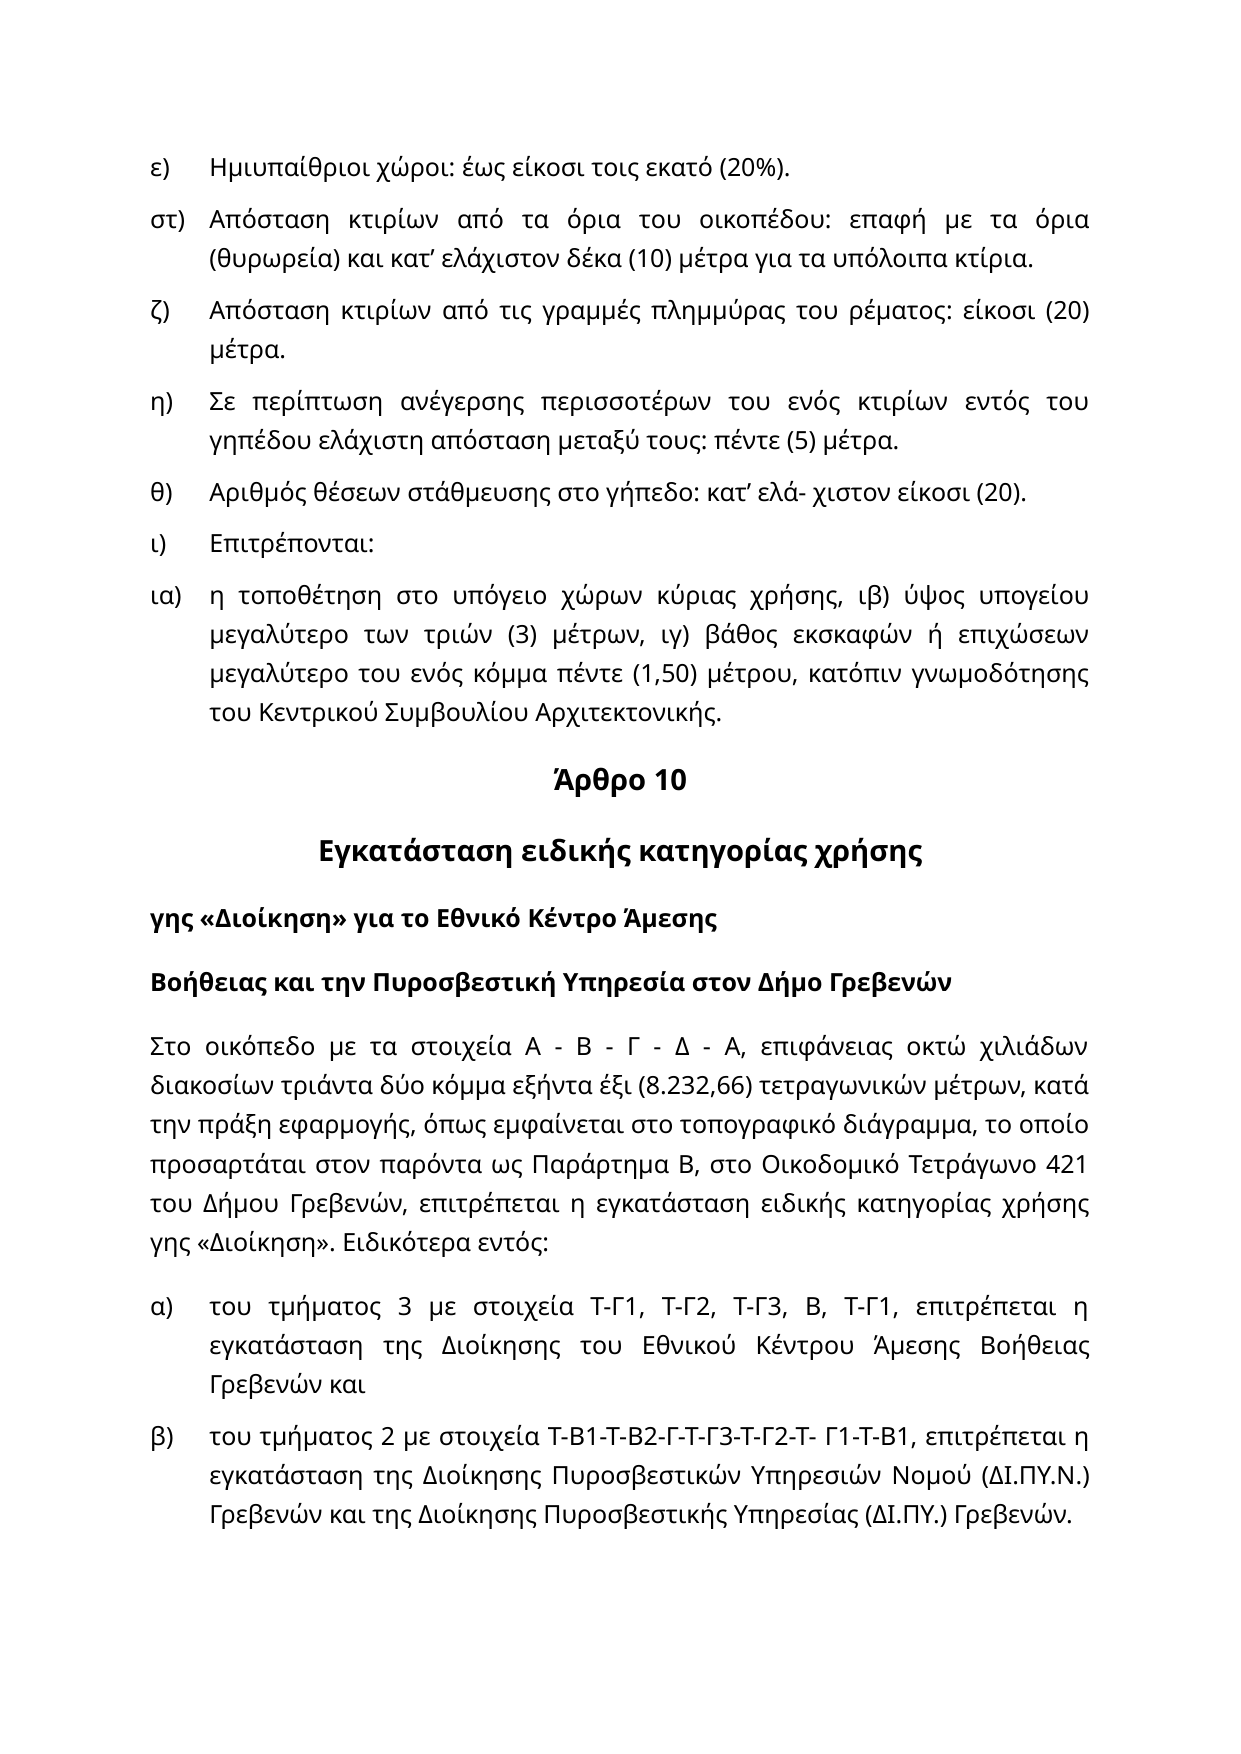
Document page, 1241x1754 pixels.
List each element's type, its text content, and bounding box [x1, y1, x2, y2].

list α) του τμήματος 3 με στοιχεία Τ-Γ1, Τ-Γ2, Τ-Γ3, Β, Τ-Γ1, επιτρέπεται η εγκατάσταση της Διοίκησης του Εθνικού Κέντρου Άμεσης Βοήθειας Γρεβενών και [150, 1289, 1090, 1401]
text Στο οικόπεδο με τα στοιχεία Α - Β - Γ - Δ - Α, επιφάνειας οκτώ χιλιάδων διακοσίων τριάντα δύο κόμμα εξήντα έξι (8.232,66) τετραγωνικών μέτρων, κατά την πράξη εφαρμογής, όπως εμφαίνεται στο τοπογραφικό διάγραμμα, το οποίο προσαρτάται στον παρόντα ως Παράρτημα B, στο Οικοδομικό Τετράγωνο 421 του Δήμου Γρεβενών, επιτρέπεται η εγκατάσταση ειδικής κατηγορίας χρήσης γης «Διοίκηση». Ειδικότερα εντός: [150, 1029, 1090, 1259]
subtitle Εγκατάσταση ειδικής κατηγορίας χρήσης [150, 830, 1090, 869]
list θ) Αριθμός θέσεων στάθμευσης στο γήπεδο: κατ’ ελά- χιστον είκοσι (20). [150, 474, 1090, 508]
subtitle Άρθρο 10 [150, 759, 1090, 799]
text γης «Διοίκηση» για το Εθνικό Κέντρο Άμεσης [150, 900, 1090, 934]
list στ) Απόσταση κτιρίων από τα όρια του οικοπέδου: επαφή με τα όρια (θυρωρεία) και κατ’ ελάχιστον δέκα (10) μέτρα για τα υπόλοιπα κτίρια. [150, 202, 1090, 275]
list ε) Ημιυπαίθριοι χώροι: έως είκοσι τοις εκατό (20%). [150, 150, 1090, 184]
list ια) η τοποθέτηση στο υπόγειο χώρων κύριας χρήσης, ιβ) ύψος υπογείου μεγαλύτερο των τριών (3) μέτρων, ιγ) βάθος εκσκαφών ή επιχώσεων μεγαλύτερο του ενός κόμμα πέντε (1,50) μέτρου, κατόπιν γνωμοδότησης του Κεντρικού Συμβουλίου Αρχιτεκτονικής. [150, 577, 1090, 729]
list ζ) Απόσταση κτιρίων από τις γραμμές πλημμύρας του ρέματος: είκοσι (20) μέτρα. [150, 292, 1090, 366]
list η) Σε περίπτωση ανέγερσης περισσοτέρων του ενός κτιρίων εντός του γηπέδου ελάχιστη απόσταση μεταξύ τους: πέντε (5) μέτρα. [150, 383, 1090, 457]
text Βοήθειας και την Πυροσβεστική Υπηρεσία στον Δήμο Γρεβενών [150, 964, 1090, 999]
list β) του τμήματος 2 με στοιχεία Τ-Β1-Τ-Β2-Γ-Τ-Γ3-Τ-Γ2-Τ- Γ1-Τ-Β1, επιτρέπεται η εγκατάσταση της Διοίκησης Πυροσβεστικών Υπηρεσιών Νομού (ΔΙ.ΠΥ.Ν.) Γρεβενών και της Διοίκησης Πυροσβεστικής Υπηρεσίας (ΔΙ.ΠΥ.) Γρεβενών. [150, 1419, 1090, 1531]
list ι) Επιτρέπονται: [150, 526, 1090, 560]
